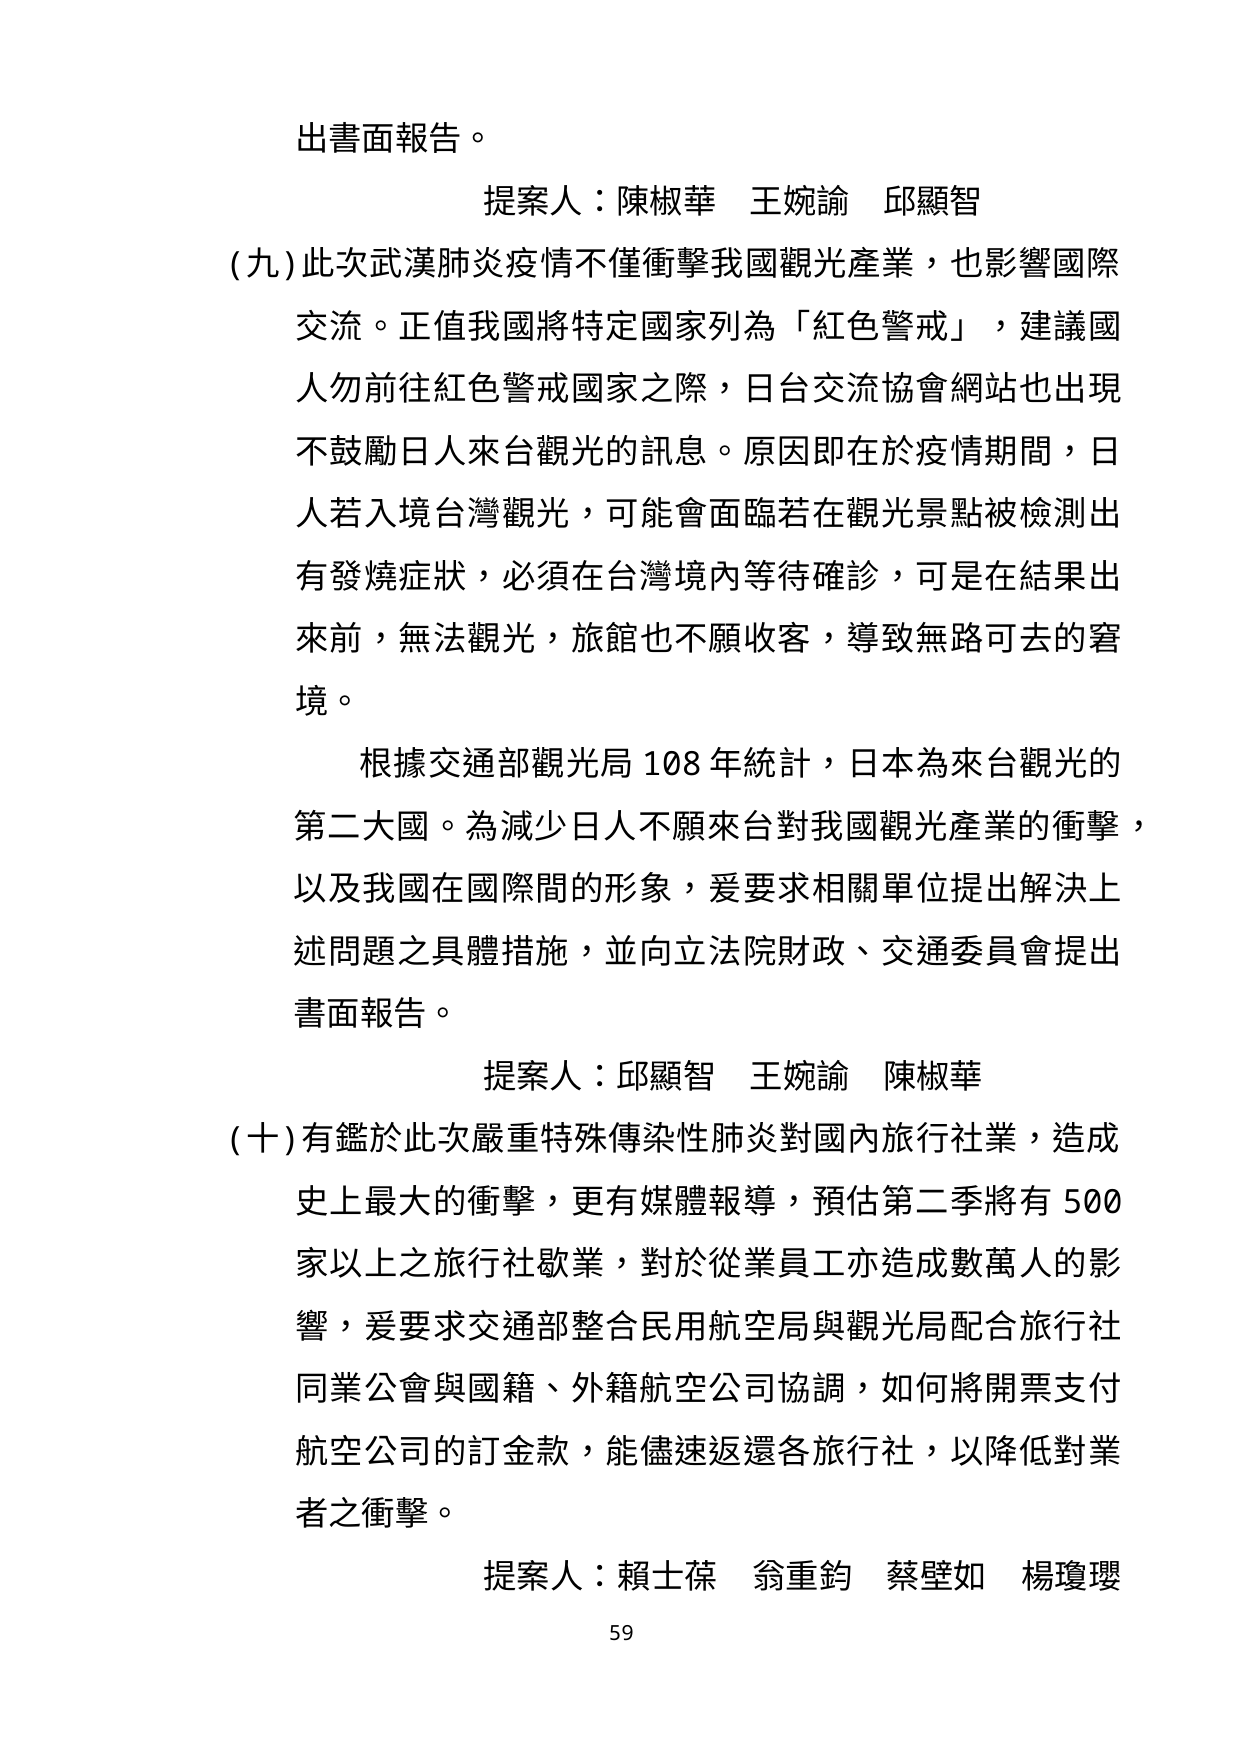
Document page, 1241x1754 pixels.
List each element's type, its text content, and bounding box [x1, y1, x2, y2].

text 提案人：賴士葆 翁重鈞 蔡壁如 楊瓊瓔 [483, 1532, 1122, 1594]
text 出書面報告。 [225, 94, 1122, 157]
text 提案人：邱顯智 王婉諭 陳椒華 [483, 1032, 1122, 1094]
text 根據交通部觀光局108年統計，日本為來台觀光的第二大國。為減少日人不願來台對我國觀光產業的衝擊，以及我國在國際間的形象，爰要求相關單位提出解決上述問題之具體措施，並向立法院財政、交通委員會提出書面報告。 [293, 719, 1122, 1032]
text (九)此次武漢肺炎疫情不僅衝擊我國觀光產業，也影響國際交流。正值我國將特定國家列為「紅色警戒」，建議國人勿前往紅色警戒國家之際，日台交流協會網站也出現不鼓勵日人來台觀光的訊息。原因即在於疫情期間，日人若入境台灣觀光，可能會面臨若在觀光景點被檢測出有發燒症狀，必須在台灣境內等待確診，可是在結果出來前，無法觀光，旅館也不願收客，導致無路可去的窘境。 [225, 219, 1122, 719]
text 提案人：陳椒華 王婉諭 邱顯智 [483, 157, 1122, 219]
text (十)有鑑於此次嚴重特殊傳染性肺炎對國內旅行社業，造成史上最大的衝擊，更有媒體報導，預估第二季將有500家以上之旅行社歇業，對於從業員工亦造成數萬人的影響，爰要求交通部整合民用航空局與觀光局配合旅行社同業公會與國籍、外籍航空公司協調，如何將開票支付航空公司的訂金款，能儘速返還各旅行社，以降低對業者之衝擊。 [225, 1094, 1122, 1532]
